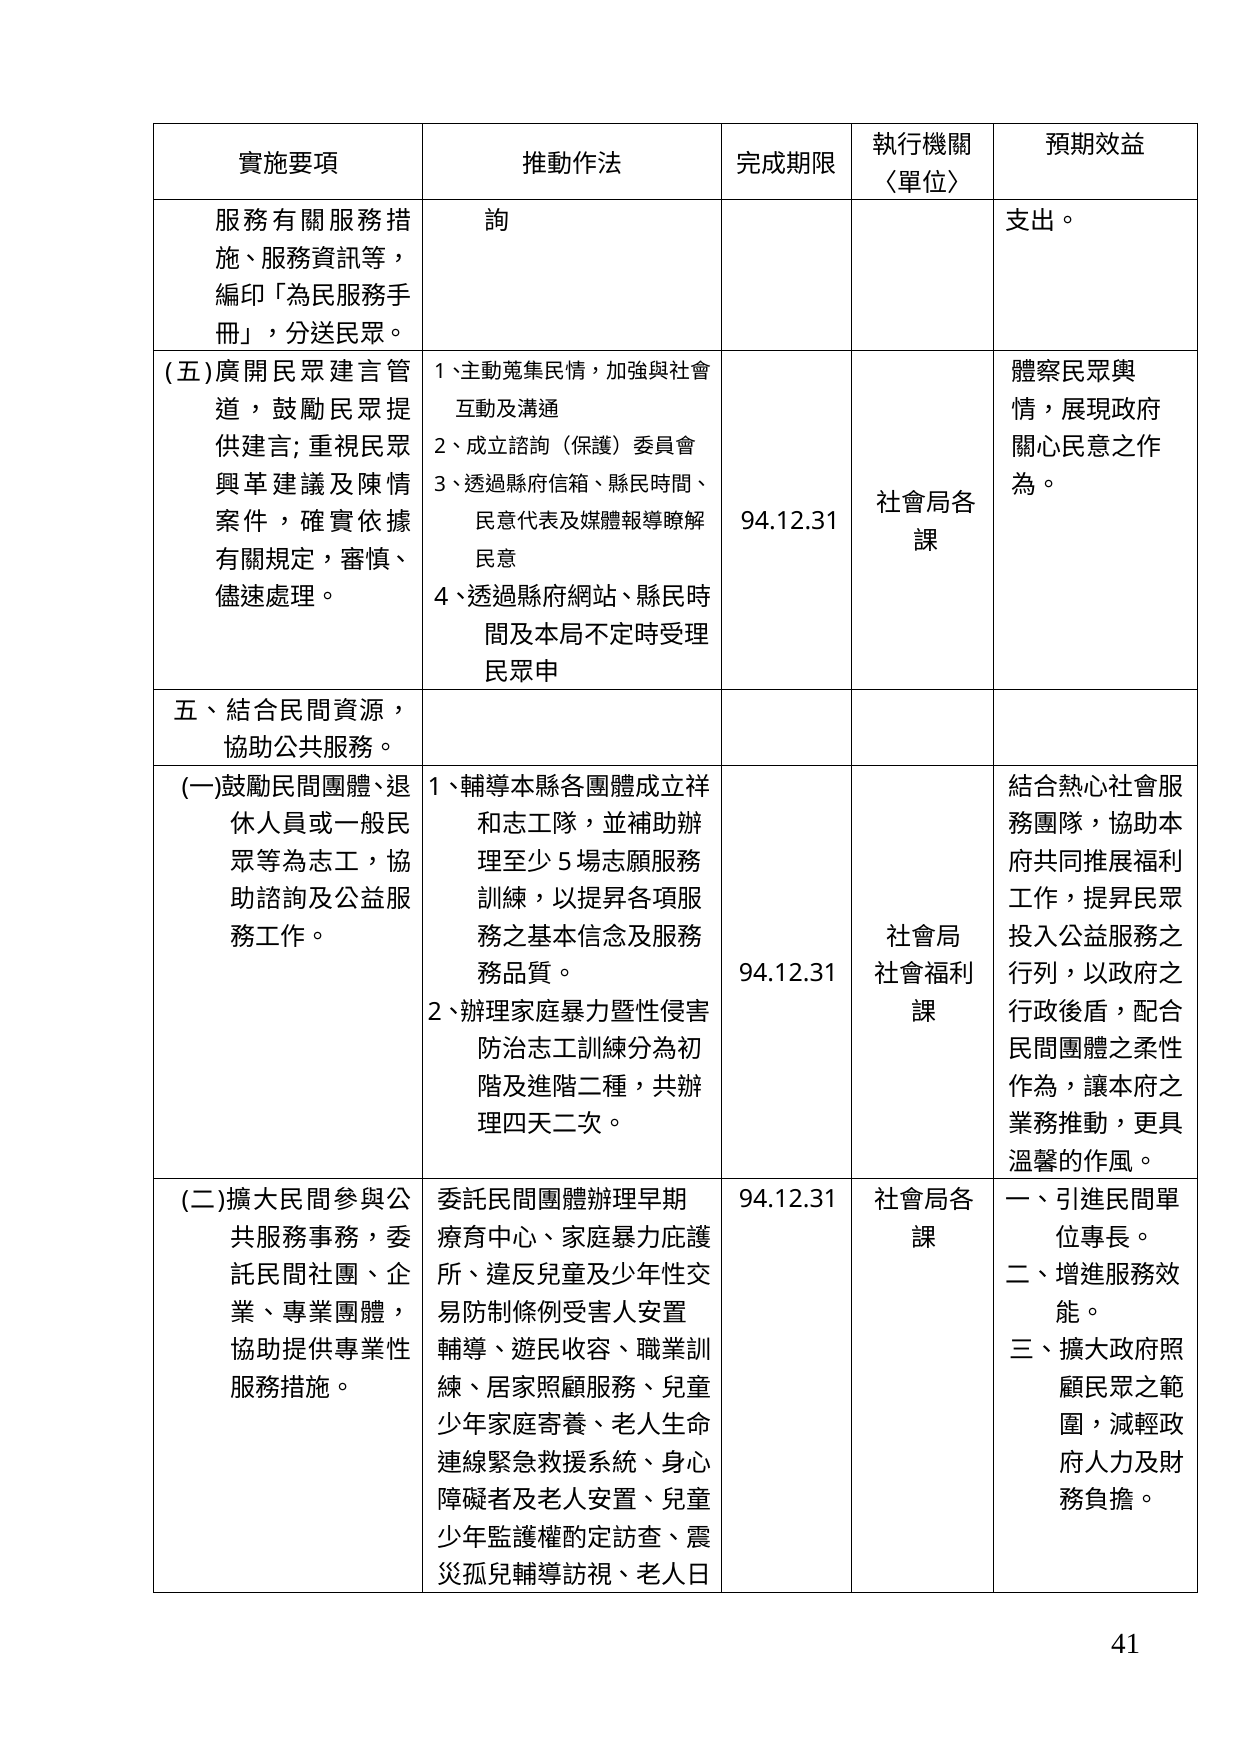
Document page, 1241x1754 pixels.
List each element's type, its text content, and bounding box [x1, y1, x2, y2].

table_cell 94.12.31 [722, 351, 851, 688]
table_cell (一)鼓勵民間團體、退休人員或一般民眾等為志工，協助諮詢及公益服務工作。 [154, 766, 422, 1178]
table_cell 服務有關服務措施、服務資訊等，編印「為民服務手冊」，分送民眾。 [154, 200, 422, 350]
table_cell (二)擴大民間參與公共服務事務，委託民間社團、企業、專業團體，協助提供專業性服務措施。 [154, 1179, 422, 1592]
table_cell 1、主動蒐集民情，加強與社會互動及溝通 2、成立諮詢（保護）委員會 3、透過縣府信箱、縣民時間、民意代表及媒體報導瞭解民意 4、透過縣府網站、縣民時間及本局不定時受理民眾申 [423, 351, 721, 688]
table_cell [852, 200, 993, 350]
table_cell 94.12.31 [722, 766, 851, 1178]
table_cell 社會局 社會福利課 [852, 766, 993, 1178]
table_header 預期效益 [994, 124, 1197, 199]
table_cell 社會局各課 [852, 351, 993, 688]
table_cell 體察民眾輿情，展現政府關心民意之作為。 [994, 351, 1197, 688]
table_cell [722, 200, 851, 350]
table_cell [852, 690, 993, 764]
table_cell 支出。 [994, 200, 1197, 350]
table_header 完成期限 [722, 124, 851, 199]
table_cell (五)廣開民眾建言管道，鼓勵民眾提供建言; 重視民眾興革建議及陳情案件，確實依據有關規定，審慎、儘速處理。 [154, 351, 422, 688]
table_cell 94.12.31 [722, 1179, 851, 1592]
table_cell [994, 690, 1197, 764]
table_cell 一、引進民間單位專長。 二、增進服務效能。 三、擴大政府照顧民眾之範圍，減輕政府人力及財務負擔。 [994, 1179, 1197, 1592]
table_cell 委託民間團體辦理早期療育中心、家庭暴力庇護所、違反兒童及少年性交易防制條例受害人安置輔導、遊民收容、職業訓練、居家照顧服務、兒童少年家庭寄養、老人生命連線緊急救援系統、身心障礙者及老人安置、兒童少年監護權酌定訪查、震災孤兒輔導訪視、老人日 [423, 1179, 721, 1592]
table_header 實施要項 [154, 124, 422, 199]
table_cell 1、輔導本縣各團體成立祥和志工隊，並補助辦理至少5場志願服務訓練，以提昇各項服務之基本信念及服務務品質。 2、辦理家庭暴力暨性侵害防治志工訓練分為初階及進階二種，共辦理四天二次。 [423, 766, 721, 1178]
table_cell 結合熱心社會服務團隊，協助本府共同推展福利工作，提昇民眾投入公益服務之行列，以政府之行政後盾，配合民間團體之柔性作為，讓本府之業務推動，更具溫馨的作風。 [994, 766, 1197, 1178]
table_cell 五、結合民間資源，協助公共服務。 [154, 690, 422, 764]
table_header 執行機關 〈單位〉 [852, 124, 993, 199]
table_cell [722, 690, 851, 764]
table_header 推動作法 [423, 124, 721, 199]
table_cell 詢 [423, 200, 721, 350]
table_cell [423, 690, 721, 764]
table_cell 社會局各課 [852, 1179, 993, 1592]
